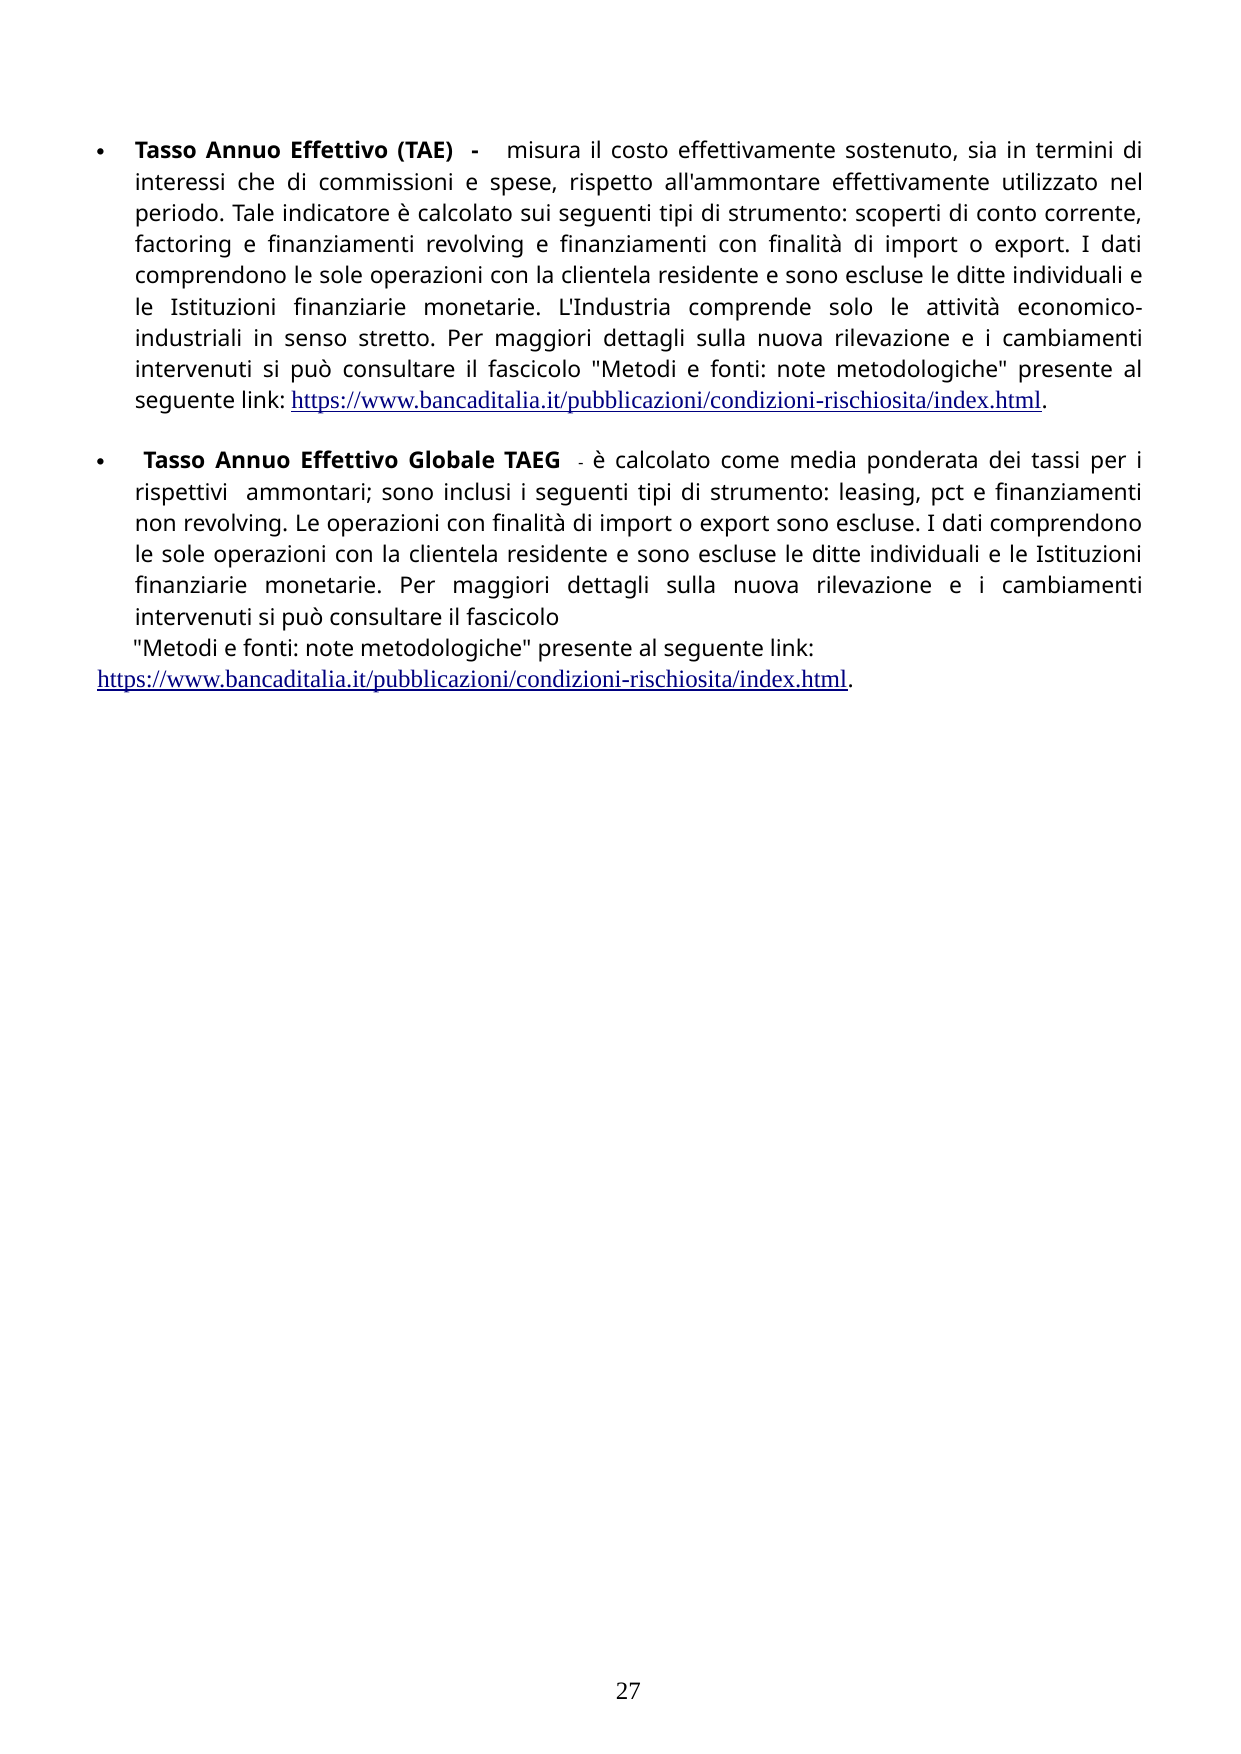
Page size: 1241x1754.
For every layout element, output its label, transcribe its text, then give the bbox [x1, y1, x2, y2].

list Tasso Annuo Effettivo Globale TAEG - è calcolato come media ponderata dei tassi per i rispettivi ammontari; sono inclusi i seguenti tipi di strumento: leasing, pct e finanziamenti non revolving. Le operazioni con finalità di import o export sono escluse. I dati comprendono le sole operazioni con la clientela residente e sono escluse le ditte individuali e le Istituzioni finanziarie monetarie. Per maggiori dettagli sulla nuova rilevazione e i cambiamenti intervenuti si può consultare il fascicolo [97, 444, 1144, 632]
list Tasso Annuo Effettivo (TAE) - misura il costo effettivamente sostenuto, sia in termini di interessi che di commissioni e spese, rispetto all'ammontare effettivamente utilizzato nel periodo. Tale indicatore è calcolato sui seguenti tipi di strumento: scoperti di conto corrente, factoring e finanziamenti revolving e finanziamenti con finalità di import o export. I dati comprendono le sole operazioni con la clientela residente e sono escluse le ditte individuali e le Istituzioni finanziarie monetarie. L'Industria comprende solo le attività economico-industriali in senso stretto. Per maggiori dettagli sulla nuova rilevazione e i cambiamenti intervenuti si può consultare il fascicolo "Metodi e fonti: note metodologiche" presente al seguente link: https://www.bancaditalia.it/pubblicazioni/condizioni-rischiosita/index.html. [97, 134, 1144, 416]
text "Metodi e fonti: note metodologiche" presente al seguente link: https://www.bancaditalia.it/pubblicazioni/condizioni-rischiosita/index.html. [97, 632, 1144, 694]
